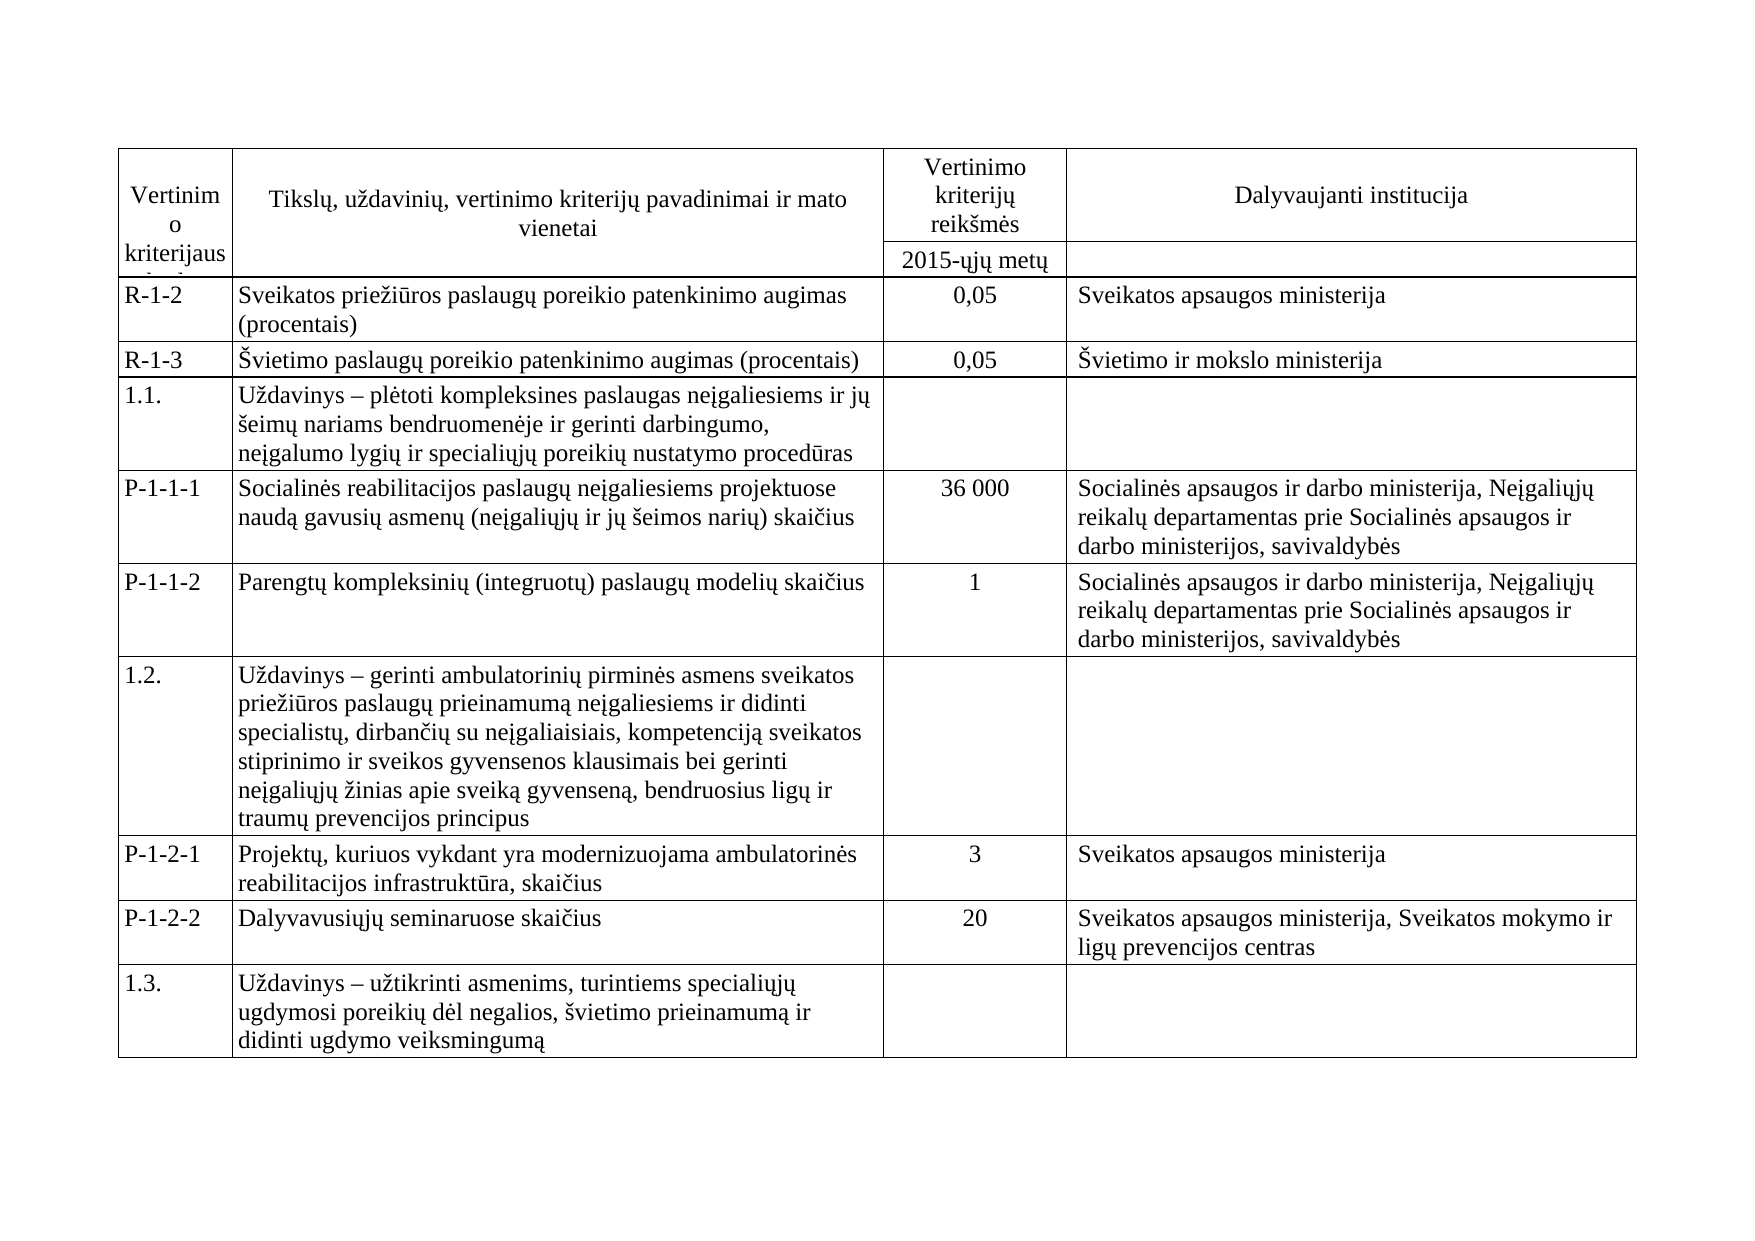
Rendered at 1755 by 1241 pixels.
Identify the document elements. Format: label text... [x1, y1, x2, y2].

table_cell Sveikatos apsaugos ministerija [1067, 278, 1636, 341]
table_header Tikslų, uždavinių, vertinimo kriterijų pavadinimai ir mato vienetai [233, 149, 883, 276]
table_cell Švietimo ir mokslo ministerija [1067, 342, 1636, 376]
table_cell 20 [884, 901, 1066, 964]
table_cell R-1-2 [119, 278, 232, 341]
table_cell P-1-2-1 [119, 836, 232, 899]
table_cell Uždavinys – užtikrinti asmenims, turintiems specialiųjų ugdymosi poreikių dėl negalios, švietimo prieinamumą ir didinti ugdymo veiksmingumą [233, 965, 883, 1057]
table_cell P-1-1-1 [119, 471, 232, 563]
table_cell 1.2. [119, 657, 232, 835]
table_header Vertinimo kriterijų reikšmės [884, 149, 1066, 241]
table_cell Parengtų kompleksinių (integruotų) paslaugų modelių skaičius [233, 564, 883, 656]
table_cell Švietimo paslaugų poreikio patenkinimo augimas (procentais) [233, 342, 883, 376]
table_cell 1 [884, 564, 1066, 656]
table_cell 0,05 [884, 278, 1066, 341]
table_cell 3 [884, 836, 1066, 899]
table_cell Dalyvavusiųjų seminaruose skaičius [233, 901, 883, 964]
table_cell [884, 657, 1066, 835]
table_cell [1067, 242, 1636, 276]
table_cell [1067, 965, 1636, 1057]
table_cell Sveikatos apsaugos ministerija, Sveikatos mokymo ir ligų prevencijos centras [1067, 901, 1636, 964]
table_cell R-1-3 [119, 342, 232, 376]
table_cell Projektų, kuriuos vykdant yra modernizuojama ambulatorinės reabilitacijos infrastruktūra, skaičius [233, 836, 883, 899]
table_cell 36 000 [884, 471, 1066, 563]
table_header Dalyvaujanti institucija [1067, 149, 1636, 241]
table_cell Sveikatos priežiūros paslaugų poreikio patenkinimo augimas (procentais) [233, 278, 883, 341]
table_cell Sveikatos apsaugos ministerija [1067, 836, 1636, 899]
table_cell [884, 965, 1066, 1057]
table_cell P-1-1-2 [119, 564, 232, 656]
table_cell Socialinės apsaugos ir darbo ministerija, Neįgaliųjų reikalų departamentas prie Socialinės apsaugos ir darbo ministerijos, savivaldybės [1067, 471, 1636, 563]
table_header Vertinimo kriterijaus kodas [119, 149, 232, 276]
table_cell 1.1. [119, 378, 232, 469]
table_cell Socialinės apsaugos ir darbo ministerija, Neįgaliųjų reikalų departamentas prie Socialinės apsaugos ir darbo ministerijos, savivaldybės [1067, 564, 1636, 656]
table_cell [1067, 657, 1636, 835]
table_cell [1067, 378, 1636, 469]
table_cell [884, 378, 1066, 469]
table_cell Socialinės reabilitacijos paslaugų neįgaliesiems projektuose naudą gavusių asmenų (neįgaliųjų ir jų šeimos narių) skaičius [233, 471, 883, 563]
table_cell 2015-ųjų metų [884, 242, 1066, 276]
table_cell P-1-2-2 [119, 901, 232, 964]
table_cell Uždavinys – gerinti ambulatorinių pirminės asmens sveikatos priežiūros paslaugų prieinamumą neįgaliesiems ir didinti specialistų, dirbančių su neįgaliaisiais, kompetenciją sveikatos stiprinimo ir sveikos gyvensenos klausimais bei gerinti neįgaliųjų žinias apie sveiką gyvenseną, bendruosius ligų ir traumų prevencijos principus [233, 657, 883, 835]
table_cell 1.3. [119, 965, 232, 1057]
table_cell 0,05 [884, 342, 1066, 376]
table_cell Uždavinys – plėtoti kompleksines paslaugas neįgaliesiems ir jų šeimų nariams bendruomenėje ir gerinti darbingumo, neįgalumo lygių ir specialiųjų poreikių nustatymo procedūras [233, 378, 883, 469]
